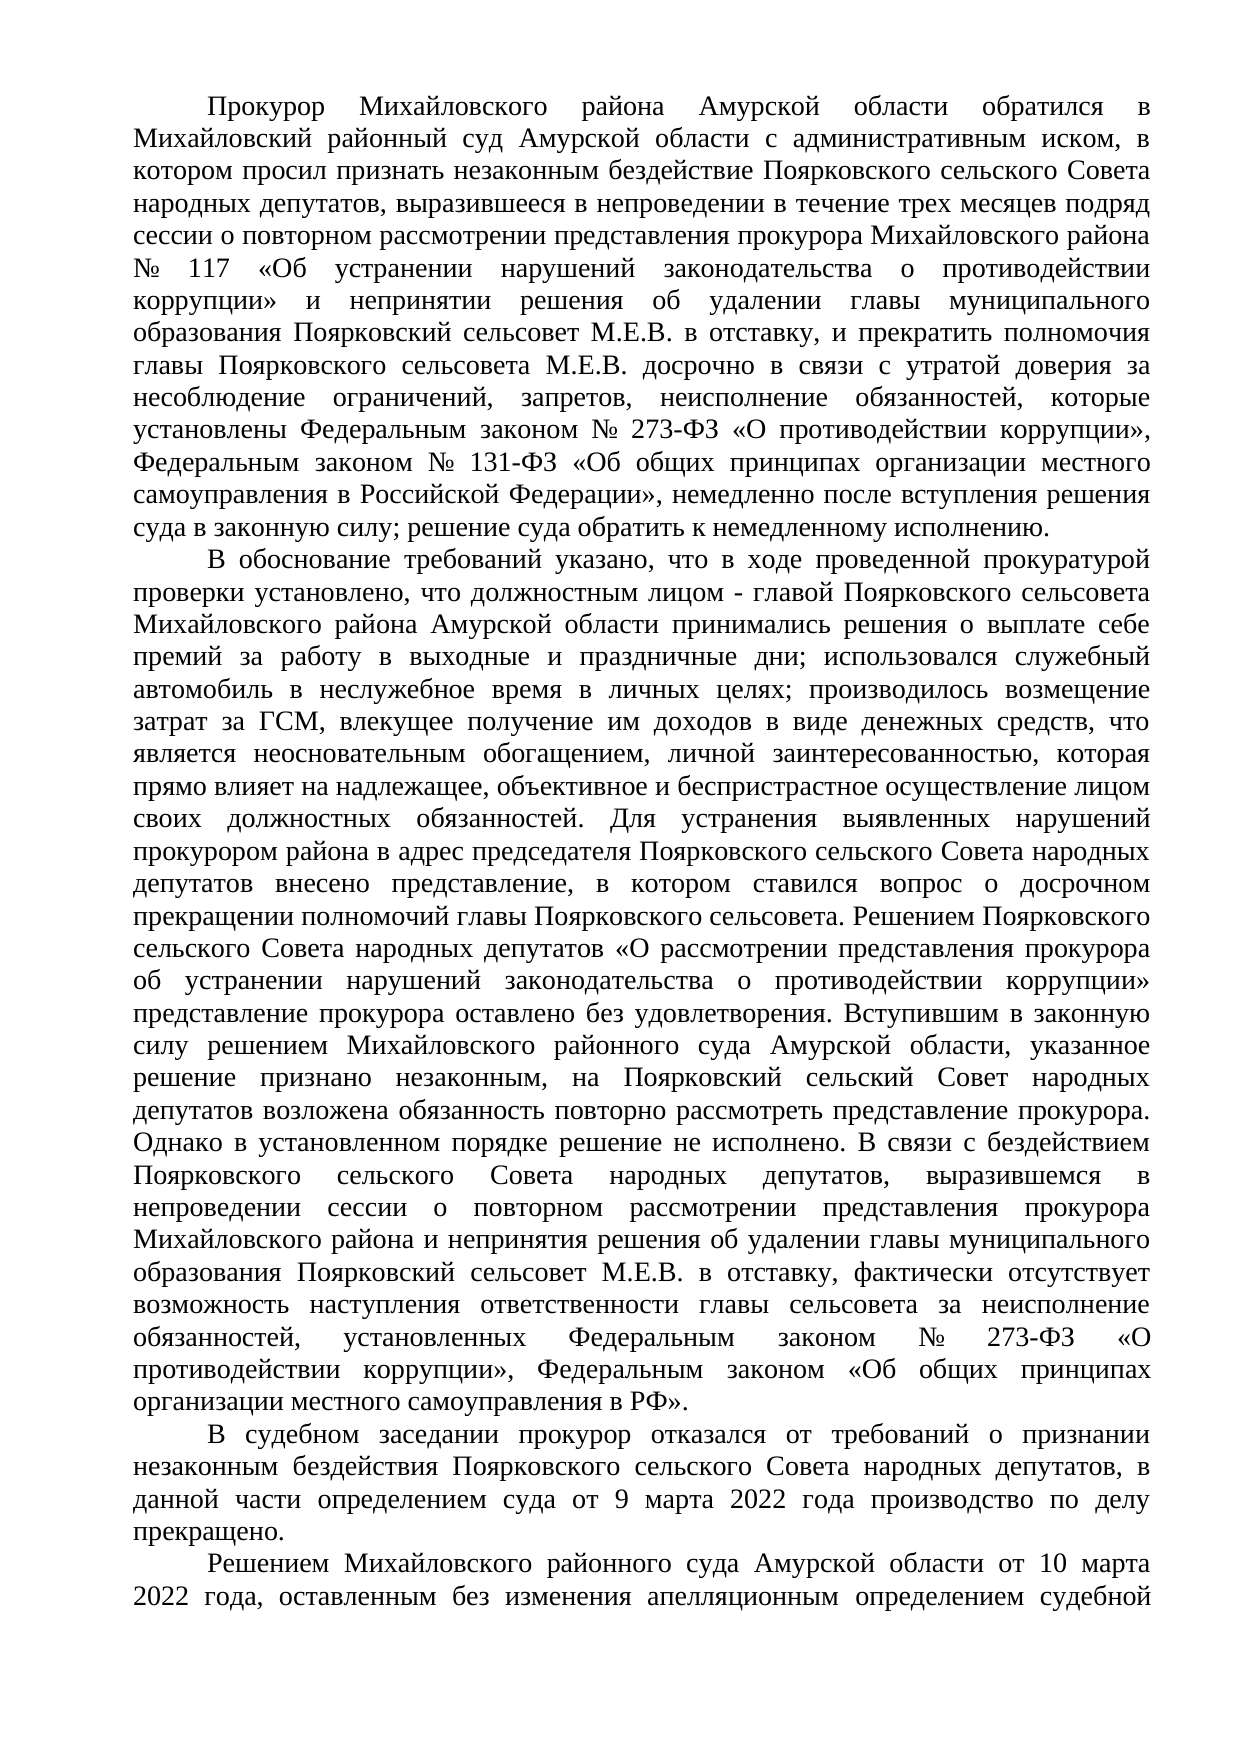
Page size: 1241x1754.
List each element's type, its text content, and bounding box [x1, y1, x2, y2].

text В судебном заседании прокурор отказался от требований о признании незаконным бездействия Поярковского сельского Совета народных депутатов, в данной части определением суда от 9 марта 2022 года производство по делу прекращено. [133, 1417, 1152, 1546]
text Прокурор Михайловского района Амурской области обратился в Михайловский районный суд Амурской области с административным иском, в котором просил признать незаконным бездействие Поярковского сельского Совета народных депутатов, выразившееся в непроведении в течение трех месяцев подряд сессии о повторном рассмотрении представления прокурора Михайловского района № 117 «Об устранении нарушений законодательства о противодействии коррупции» и непринятии решения об удалении главы муниципального образования Поярковский сельсовет М.Е.В. в отставку, и прекратить полномочия главы Поярковского сельсовета М.Е.В. досрочно в связи с утратой доверия за несоблюдение ограничений, запретов, неисполнение обязанностей, которые установлены Федеральным законом № 273-ФЗ «О противодействии коррупции», Федеральным законом № 131-ФЗ «Об общих принципах организации местного самоуправления в Российской Федерации», немедленно после вступления решения суда в законную силу; решение суда обратить к немедленному исполнению. [133, 89, 1152, 542]
text Решением Михайловского районного суда Амурской области от 10 марта 2022 года, оставленным без изменения апелляционным определением судебной [133, 1546, 1152, 1611]
text В обоснование требований указано, что в ходе проведенной прокуратурой проверки установлено, что должностным лицом - главой Поярковского сельсовета Михайловского района Амурской области принимались решения о выплате себе премий за работу в выходные и праздничные дни; использовался служебный автомобиль в неслужебное время в личных целях; производилось возмещение затрат за ГСМ, влекущее получение им доходов в виде денежных средств, что является неосновательным обогащением, личной заинтересованностью, которая прямо влияет на надлежащее, объективное и беспристрастное осуществление лицом своих должностных обязанностей. Для устранения выявленных нарушений прокурором района в адрес председателя Поярковского сельского Совета народных депутатов внесено представление, в котором ставился вопрос о досрочном прекращении полномочий главы Поярковского сельсовета. Решением Поярковского сельского Совета народных депутатов «О рассмотрении представления прокурора об устранении нарушений законодательства о противодействии коррупции» представление прокурора оставлено без удовлетворения. Вступившим в законную силу решением Михайловского районного суда Амурской области, указанное решение признано незаконным, на Поярковский сельский Совет народных депутатов возложена обязанность повторно рассмотреть представление прокурора. Однако в установленном порядке решение не исполнено. В связи с бездействием Поярковского сельского Совета народных депутатов, выразившемся в непроведении сессии о повторном рассмотрении представления прокурора Михайловского района и непринятия решения об удалении главы муниципального образования Поярковский сельсовет М.Е.В. в отставку, фактически отсутствует возможность наступления ответственности главы сельсовета за неисполнение обязанностей, установленных Федеральным законом № 273-ФЗ «О противодействии коррупции», Федеральным законом «Об общих принципах организации местного самоуправления в РФ». [133, 542, 1152, 1417]
